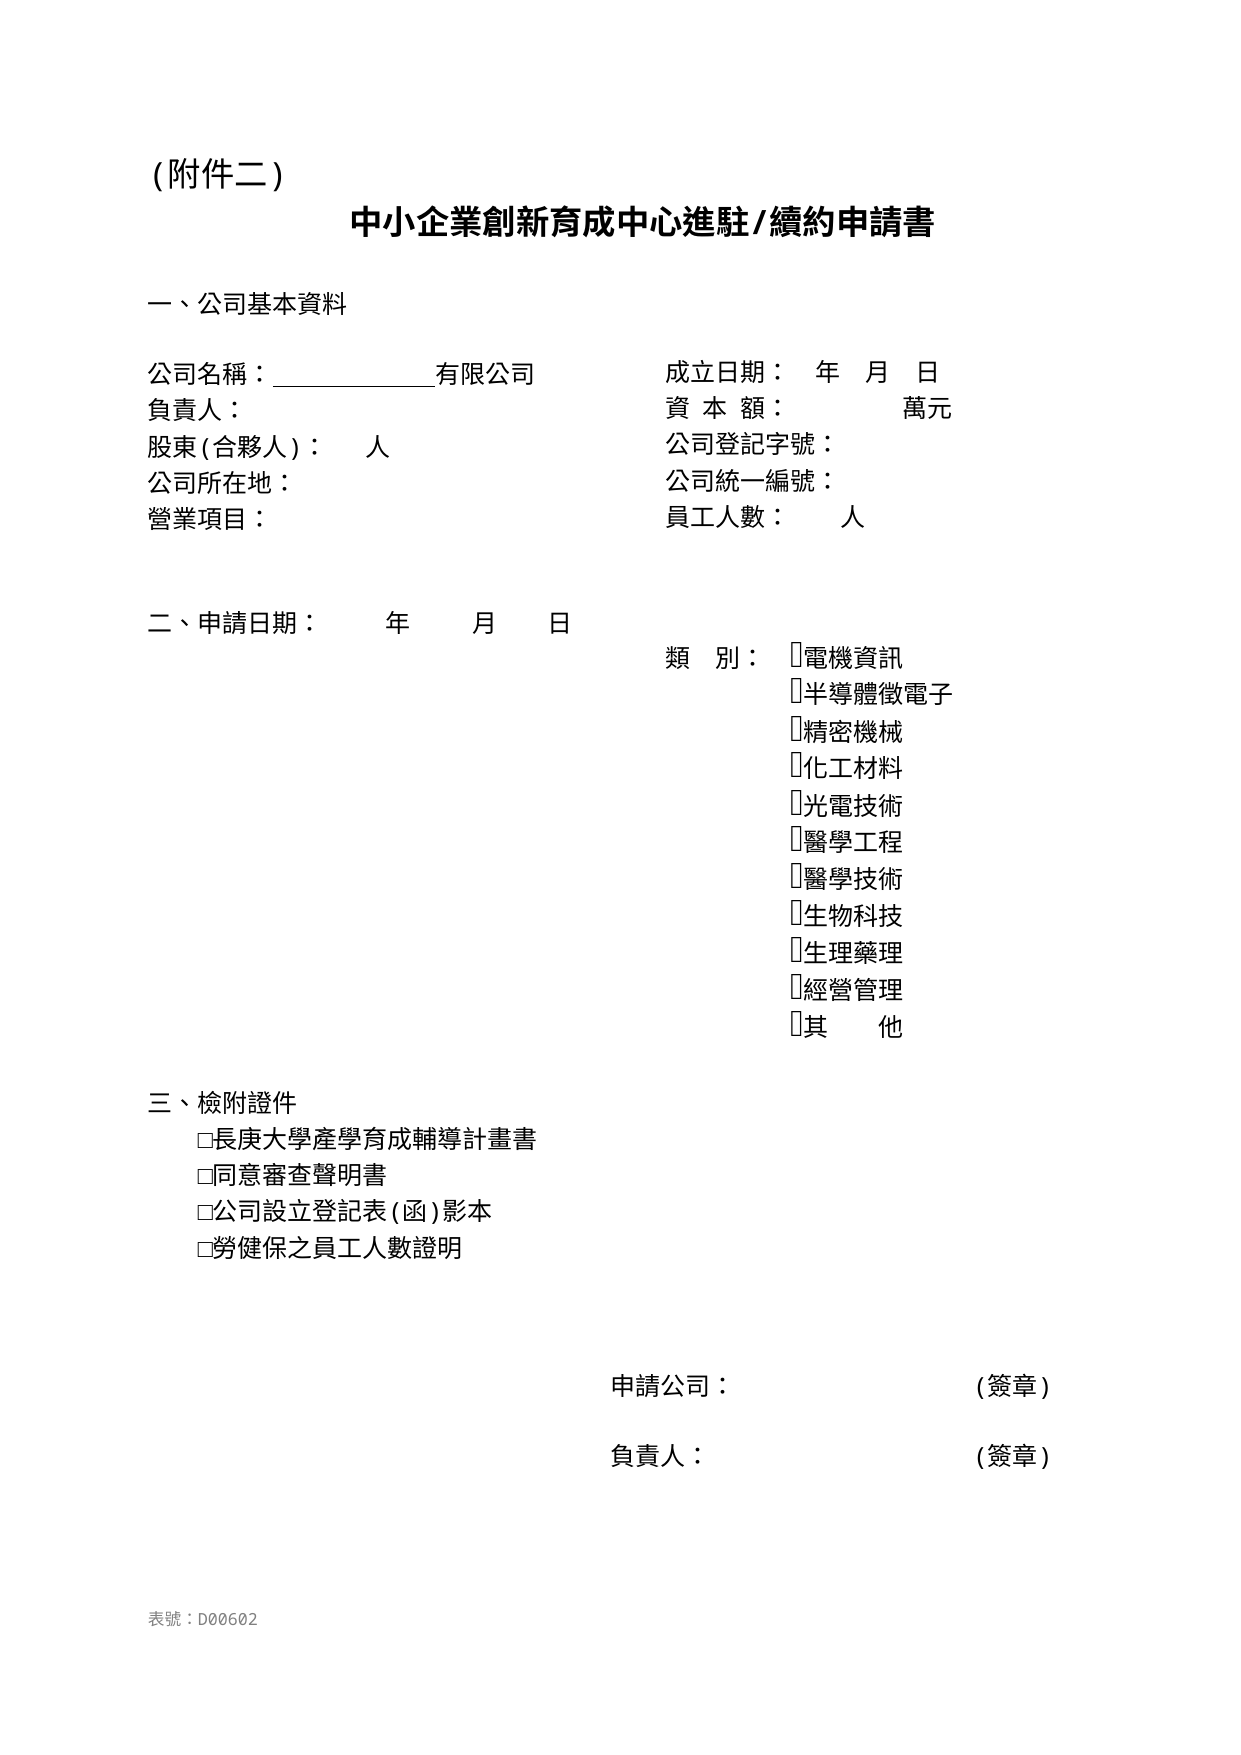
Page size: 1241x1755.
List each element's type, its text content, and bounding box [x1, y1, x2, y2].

text 精密機械 [790, 712, 1137, 749]
text 員工人數： 人 [665, 497, 1137, 534]
text 負責人： (簽章) [610, 1437, 1137, 1473]
text 類 別： 電機資訊 [665, 638, 1137, 675]
text 半導體徵電子 [665, 675, 1137, 712]
text 化工材料 [790, 749, 1137, 786]
text 光電技術 [790, 786, 1137, 823]
text 股東(合夥人)： 人 [148, 427, 620, 463]
text 其 他 [790, 1008, 1137, 1045]
text 公司登記字號： [665, 425, 1137, 461]
text □同意審查聲明書 [198, 1156, 1137, 1192]
text 資 本 額： 萬元 [665, 389, 1137, 425]
text (附件二) [148, 148, 1137, 196]
text 營業項目： [148, 499, 620, 536]
text 公司名稱： 有限公司 [148, 354, 620, 391]
text 經營管理 [790, 971, 1137, 1008]
text 醫學技術 [790, 860, 1137, 897]
text 醫學工程 [790, 823, 1137, 860]
text 生理藥理 [790, 934, 1137, 971]
text 成立日期： 年 月 日 [665, 352, 1137, 389]
text 申請公司： (簽章) [610, 1366, 1137, 1403]
text 公司統一編號： [665, 461, 1137, 497]
text 二、申請日期： 年 月 日 [148, 604, 620, 640]
text 一、公司基本資料 [148, 284, 620, 321]
text 三、檢附證件 [148, 1083, 1137, 1119]
text □公司設立登記表(函)影本 [198, 1192, 1137, 1228]
text □勞健保之員工人數證明 [198, 1228, 1137, 1264]
text 公司所在地： [148, 463, 620, 499]
text 中小企業創新育成中心進駐/續約申請書 [148, 196, 1137, 244]
text 生物科技 [790, 897, 1137, 934]
text 負責人： [148, 391, 620, 427]
text □長庚大學產學育成輔導計畫書 [198, 1119, 1137, 1156]
